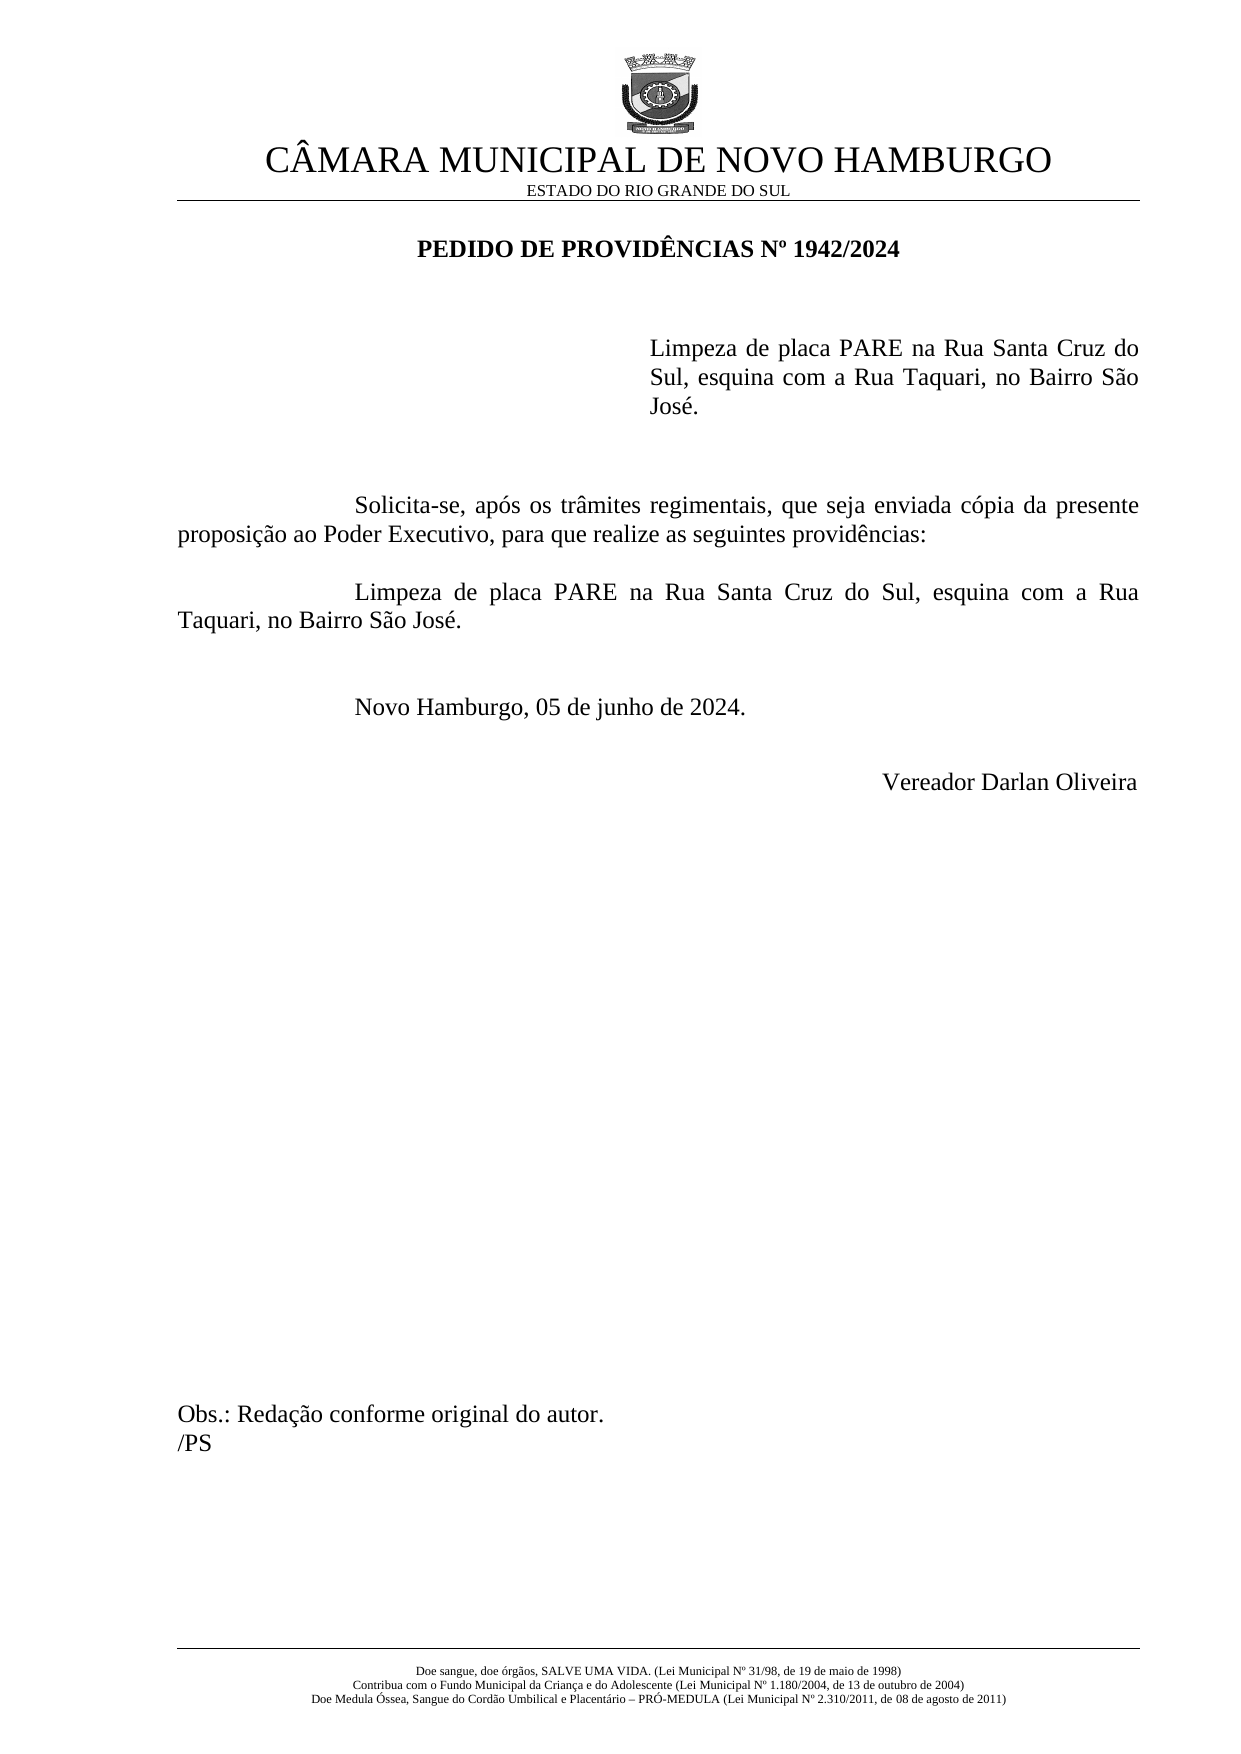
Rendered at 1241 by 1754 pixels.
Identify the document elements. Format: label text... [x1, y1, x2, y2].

text Obs.: Redação conforme original do autor. [177, 1399, 1140, 1428]
text /PS [177, 1428, 1140, 1457]
text PEDIDO DE PROVIDÊNCIAS Nº 1942/2024 [177, 234, 1140, 262]
text Vereador Darlan Oliveira [177, 767, 1140, 796]
text Limpeza de placa PARE na Rua Santa Cruz do Sul, esquina com a Rua Taquari, no Bairro São José. [649, 333, 1140, 419]
text Solicita-se, após os trâmites regimentais, que seja enviada cópia da presente proposição ao Poder Executivo, para que realize as seguintes providências: [177, 490, 1140, 548]
text Novo Hamburgo, 05 de junho de 2024. [177, 692, 1140, 720]
text Limpeza de placa PARE na Rua Santa Cruz do Sul, esquina com a Rua Taquari, no Bairro São José. [177, 577, 1140, 634]
